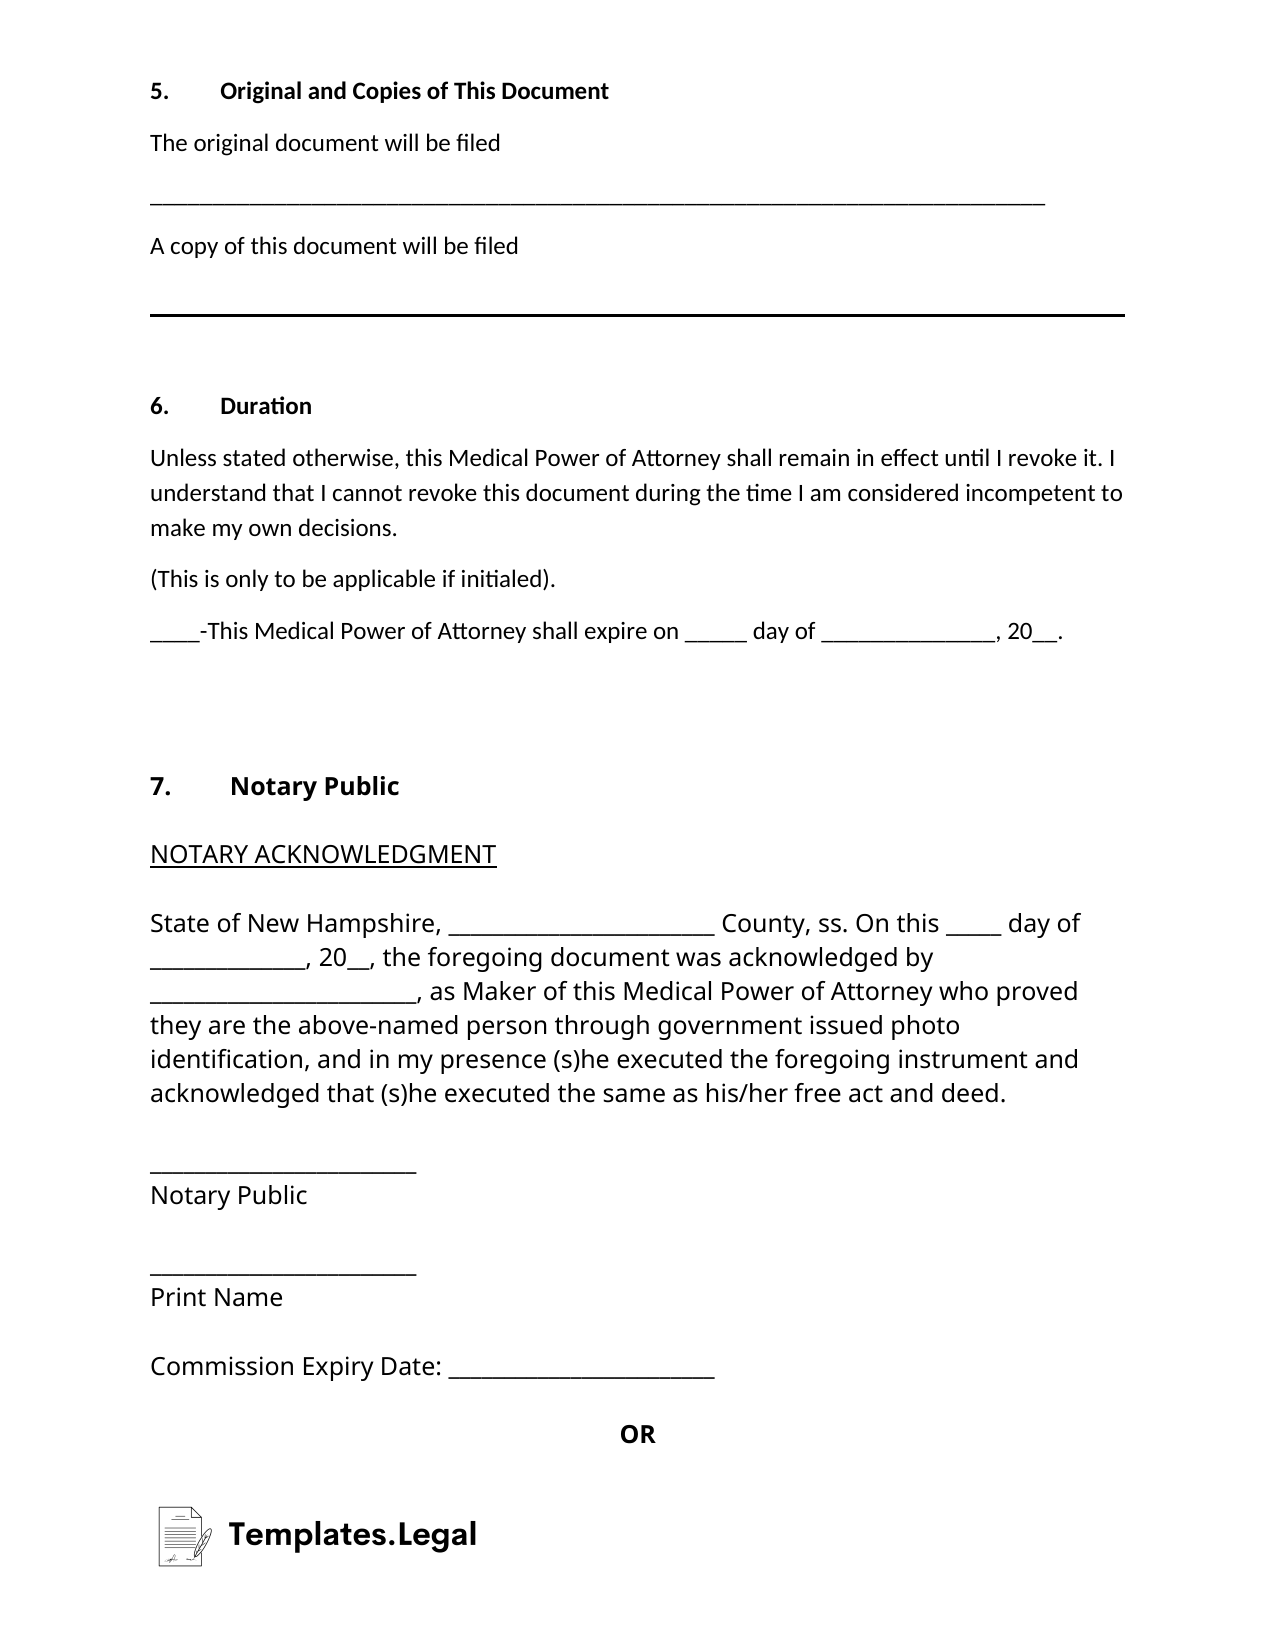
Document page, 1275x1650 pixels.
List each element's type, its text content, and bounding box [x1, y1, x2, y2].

text ________________________ [150, 1144, 1125, 1178]
text Notary Public [150, 1178, 1125, 1212]
text Print Name [150, 1280, 1125, 1314]
text (This is only to be applicable if initialed). [150, 563, 1125, 594]
text ________________________________________________________________________ [150, 178, 1125, 209]
text OR [150, 1416, 1125, 1450]
text 6. Duration [150, 390, 1125, 421]
text The original document will be filed [150, 127, 1125, 157]
text 5. Original and Copies of This Document [150, 75, 1125, 106]
text ____-This Medical Power of Attorney shall expire on _____ day of ______________, 20__. [150, 615, 1125, 646]
text 7. Notary Public [150, 769, 1125, 803]
text NOTARY ACKNOWLEDGMENT [150, 837, 1125, 871]
text Unless stated otherwise, this Medical Power of Attorney shall remain in effect until I revoke it. I understand that I cannot revoke this document during the time I am considered incompetent to make my own decisions. [150, 442, 1125, 542]
text A copy of this document will be filed [150, 230, 1125, 261]
text ________________________ [150, 1246, 1125, 1280]
text Commission Expiry Date: ________________________ [150, 1348, 1125, 1382]
text State of New Hampshire, ________________________ County, ss. On this _____ day of ______________, 20__, the foregoing document was acknowledged by ________________________, as Maker of this Medical Power of Attorney who proved they are the above-named person through government issued photo identification, and in my presence (s)he executed the foregoing instrument and acknowledged that (s)he executed the same as his/her free act and deed. [150, 905, 1125, 1110]
